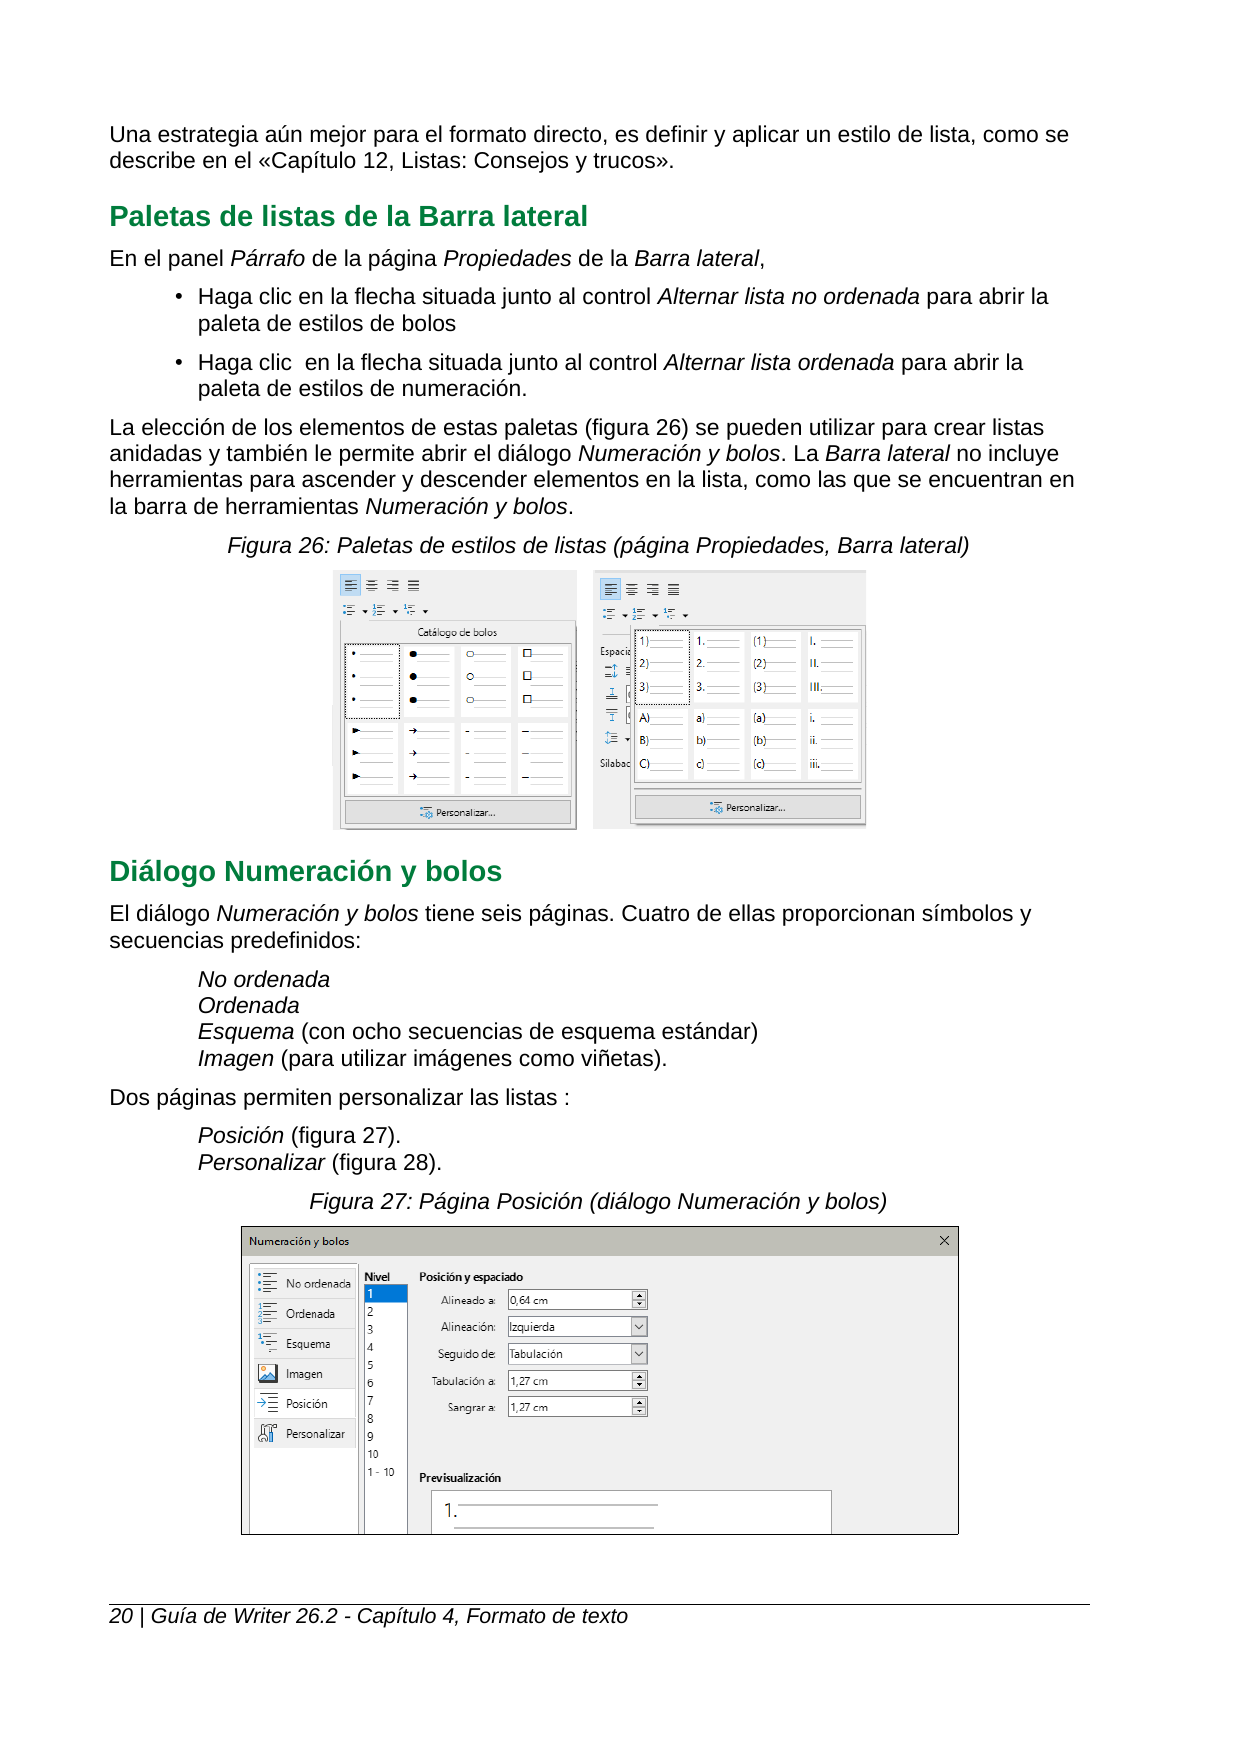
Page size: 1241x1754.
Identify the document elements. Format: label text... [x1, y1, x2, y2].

list Esquema (con ocho secuencias de esquema estándar) [198, 1018, 1090, 1045]
text Figura 26: Paletas de estilos de listas (página Propiedades, Barra lateral) [227, 532, 972, 558]
text El diálogo Numeración y bolos tiene seis páginas. Cuatro de ellas proporcionan símbolos y secuencias predefinidos: [109, 900, 1090, 953]
text En el panel Párrafo de la página Propiedades de la Barra lateral, [109, 244, 1090, 271]
subtitle Diálogo Numeración y bolos [109, 854, 1090, 888]
subtitle Paletas de listas de la Barra lateral [109, 198, 1090, 232]
list Ordenada [198, 992, 1090, 1018]
picture [242, 1227, 958, 1534]
text Figura 27: Página Posición (diálogo Numeración y bolos) [241, 1188, 958, 1214]
list No ordenada [198, 966, 1090, 992]
list Personalizar (figura 28). [198, 1149, 1090, 1175]
list Haga clic en la flecha situada junto al control Alternar lista ordenada para abrir la paleta de estilos de numeración. [183, 348, 1090, 401]
list Posición (figura 27). [198, 1122, 1090, 1149]
text La elección de los elementos de estas paletas (figura 26) se pueden utilizar para crear listas anidadas y también le permite abrir el diálogo Numeración y bolos. La Barra lateral no incluye herramientas para ascender y descender elementos en la lista, como las que se encuentran en la barra de herramientas Numeración y bolos. [109, 414, 1090, 519]
text Dos páginas permiten personalizar las listas : [109, 1083, 1090, 1110]
list Imagen (para utilizar imágenes como viñetas). [198, 1045, 1090, 1071]
text Una estrategia aún mejor para el formato directo, es definir y aplicar un estilo de lista, como se describe en el «Capítulo 12, Listas: Consejos y trucos». [109, 121, 1090, 174]
list Haga clic en la flecha situada junto al control Alternar lista no ordenada para abrir la paleta de estilos de bolos [183, 283, 1090, 336]
picture [332, 570, 867, 830]
